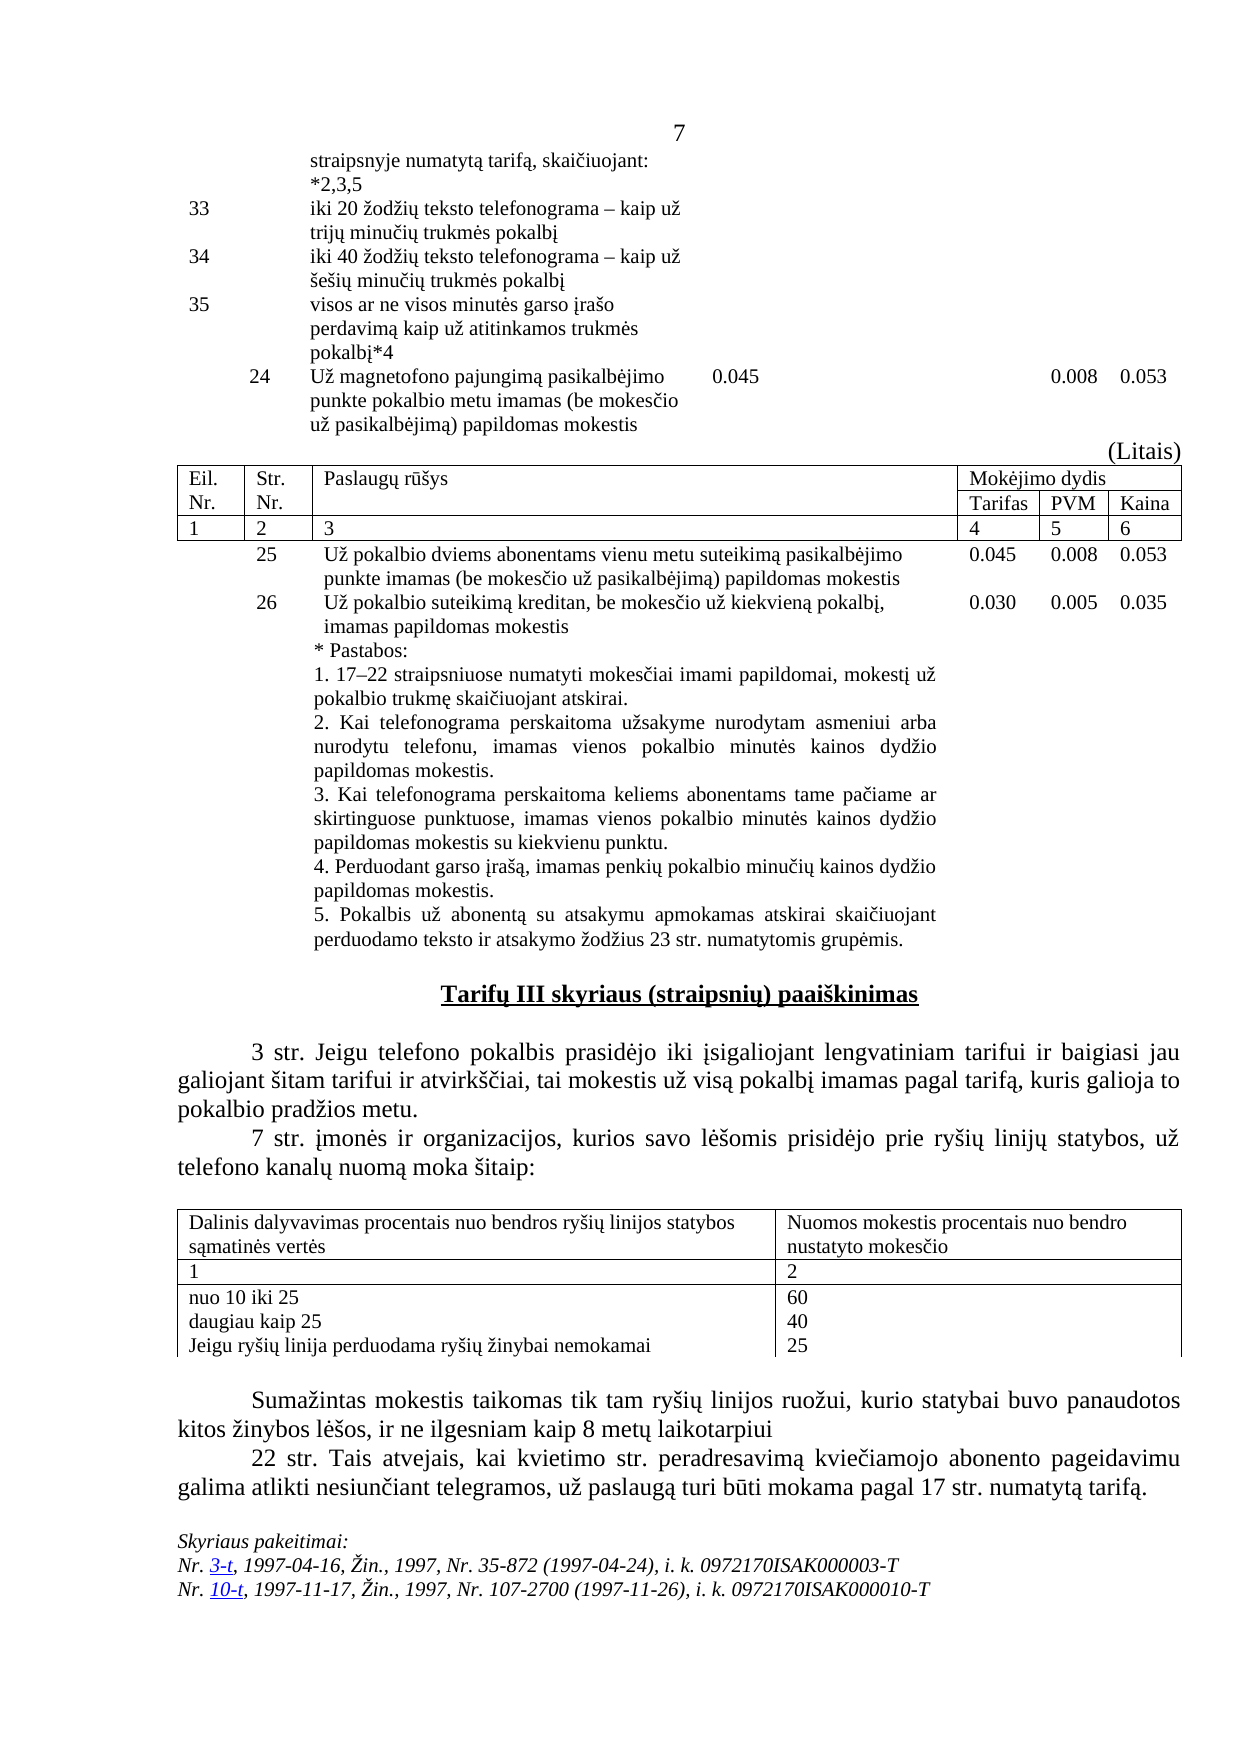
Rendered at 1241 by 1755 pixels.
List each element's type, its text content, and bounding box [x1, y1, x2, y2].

table_cell 6 [1109, 516, 1181, 540]
table_cell daugiau kaip 25 [178, 1309, 775, 1333]
text Skyriaus pakeitimai: [177, 1529, 1181, 1553]
table_cell nuo 10 iki 25 [178, 1285, 775, 1309]
table_cell 0.008 [1039, 364, 1109, 436]
table_cell [238, 196, 299, 244]
text (Litais) [177, 436, 1181, 465]
table_cell [701, 148, 1039, 196]
table_cell [701, 244, 1039, 292]
table_cell 24 [238, 364, 299, 436]
text 3 str. Jeigu telefono pokalbis prasidėjo iki įsigaliojant lengvatiniam tarifui ir baigiasi jau galiojant šitam tarifui ir atvirkščiai, tai mokestis už visą pokalbį imamas pagal tarifą, kuris galioja to pokalbio pradžios metu. [177, 1037, 1181, 1123]
table_cell 0.008 [1039, 541, 1109, 589]
table_cell [177, 148, 238, 196]
table_cell [1039, 292, 1109, 364]
text 7 str. įmonės ir organizacijos, kurios savo lėšomis prisidėjo prie ryšių linijų statybos, už telefono kanalų nuomą moka šitaip: [177, 1123, 1181, 1181]
table_cell [238, 148, 299, 196]
text 1. 17–22 straipsniuose numatyti mokesčiai imami papildomai, mokestį už pokalbio trukmę skaičiuojant atskirai. [314, 662, 937, 710]
table_cell [1109, 244, 1181, 292]
table_cell 1 [178, 516, 244, 540]
table_cell 33 [177, 196, 238, 244]
table_cell 0.035 [1109, 590, 1181, 638]
table_cell [177, 590, 245, 638]
text 2. Kai telefonograma perskaitoma užsakyme nurodytam asmeniui arba nurodytu telefonu, imamas vienos pokalbio minutės kainos dydžio papildomas mokestis. [314, 710, 937, 782]
text Nr. 10-t, 1997-11-17, Žin., 1997, Nr. 107-2700 (1997-11-26), i. k. 0972170ISAK000010-T [177, 1577, 1181, 1601]
table_cell 25 [245, 541, 312, 589]
table_cell 1 [178, 1260, 775, 1283]
table_cell Kaina [1109, 491, 1181, 515]
table_cell iki 40 žodžių teksto telefonograma – kaip už šešių minučių trukmės pokalbį [299, 244, 701, 292]
table_cell 5 [1040, 516, 1108, 540]
table_cell 2 [776, 1260, 1181, 1283]
table_cell [1109, 292, 1181, 364]
table_cell [1109, 196, 1181, 244]
table_cell 35 [177, 292, 238, 364]
text 5. Pokalbis už abonentą su atsakymu apmokamas atskirai skaičiuojant perduodamo teksto ir atsakymo žodžius 23 str. numatytomis grupėmis. [314, 902, 937, 951]
table_cell 0.053 [1109, 541, 1181, 589]
table_cell 0.030 [958, 590, 1039, 638]
text Nr. 3-t, 1997-04-16, Žin., 1997, Nr. 35-872 (1997-04-24), i. k. 0972170ISAK000003-T [177, 1553, 1181, 1577]
table_cell iki 20 žodžių teksto telefonograma – kaip už trijų minučių trukmės pokalbį [299, 196, 701, 244]
text 4. Perduodant garso įrašą, imamas penkių pokalbio minučių kainos dydžio papildomas mokestis. [314, 854, 937, 902]
table_cell [238, 292, 299, 364]
table_cell visos ar ne visos minutės garso įrašo perdavimą kaip už atitinkamos trukmės pokalbį*4 [299, 292, 701, 364]
table_cell 2 [245, 516, 312, 540]
table_cell [1039, 244, 1109, 292]
table_cell [1039, 148, 1109, 196]
text 22 str. Tais atvejais, kai kvietimo str. peradresavimą kviečiamojo abonento pageidavimu galima atlikti nesiunčiant telegramos, už paslaugą turi būti mokama pagal 17 str. numatytą tarifą. [177, 1443, 1181, 1501]
table_cell [701, 196, 1039, 244]
table_cell Už magnetofono pajungimą pasikalbėjimo punkte pokalbio metu imamas (be mokesčio už pasikalbėjimą) papildomas mokestis [299, 364, 701, 436]
table_cell Tarifas [958, 491, 1039, 515]
table_cell Jeigu ryšių linija perduodama ryšių žinybai nemokamai [178, 1333, 775, 1357]
table_cell 3 [313, 516, 957, 540]
table_header Mokėjimo dydis [958, 466, 1181, 490]
table_header Nuomos mokestis procentais nuo bendro nustatyto mokesčio [776, 1210, 1181, 1258]
text Tarifų III skyriaus (straipsnių) paaiškinimas [177, 979, 1181, 1008]
table_cell [177, 364, 238, 436]
table_cell 34 [177, 244, 238, 292]
table_cell 26 [245, 590, 312, 638]
table_header Eil. Nr. [178, 466, 244, 515]
table_cell 0.045 [958, 541, 1039, 589]
text * Pastabos: [314, 638, 937, 662]
table_cell PVM [1040, 491, 1108, 515]
text 3. Kai telefonograma perskaitoma keliems abonentams tame pačiame ar skirtinguose punktuose, imamas vienos pokalbio minutės kainos dydžio papildomas mokestis su kiekvienu punktu. [314, 782, 937, 854]
table_cell 0.005 [1039, 590, 1109, 638]
table_cell [238, 244, 299, 292]
table_cell 4 [958, 516, 1039, 540]
text Sumažintas mokestis taikomas tik tam ryšių linijos ruožui, kurio statybai buvo panaudotos kitos žinybos lėšos, ir ne ilgesniam kaip 8 metų laikotarpiui [177, 1386, 1181, 1443]
table_cell Už pokalbio dviems abonentams vienu metu suteikimą pasikalbėjimo punkte imamas (be mokesčio už pasikalbėjimą) papildomas mokestis [313, 541, 958, 589]
table_header Str. Nr. [245, 466, 312, 515]
table_cell straipsnyje numatytą tarifą, skaičiuojant: *2,3,5 [299, 148, 701, 196]
table_cell 25 [776, 1333, 1181, 1357]
table_cell 0.053 [1109, 364, 1181, 436]
table_cell 60 [776, 1285, 1181, 1309]
table_cell [1109, 148, 1181, 196]
table_cell [701, 292, 1039, 364]
table_cell 40 [776, 1309, 1181, 1333]
table_cell 0.045 [701, 364, 1039, 436]
table_header Paslaugų rūšys [313, 466, 957, 515]
table_cell [1039, 196, 1109, 244]
table_cell Už pokalbio suteikimą kreditan, be mokesčio už kiekvieną pokalbį, imamas papildomas mokestis [313, 590, 958, 638]
table_cell [177, 541, 245, 589]
table_header Dalinis dalyvavimas procentais nuo bendros ryšių linijos statybos sąmatinės vertės [178, 1210, 775, 1258]
